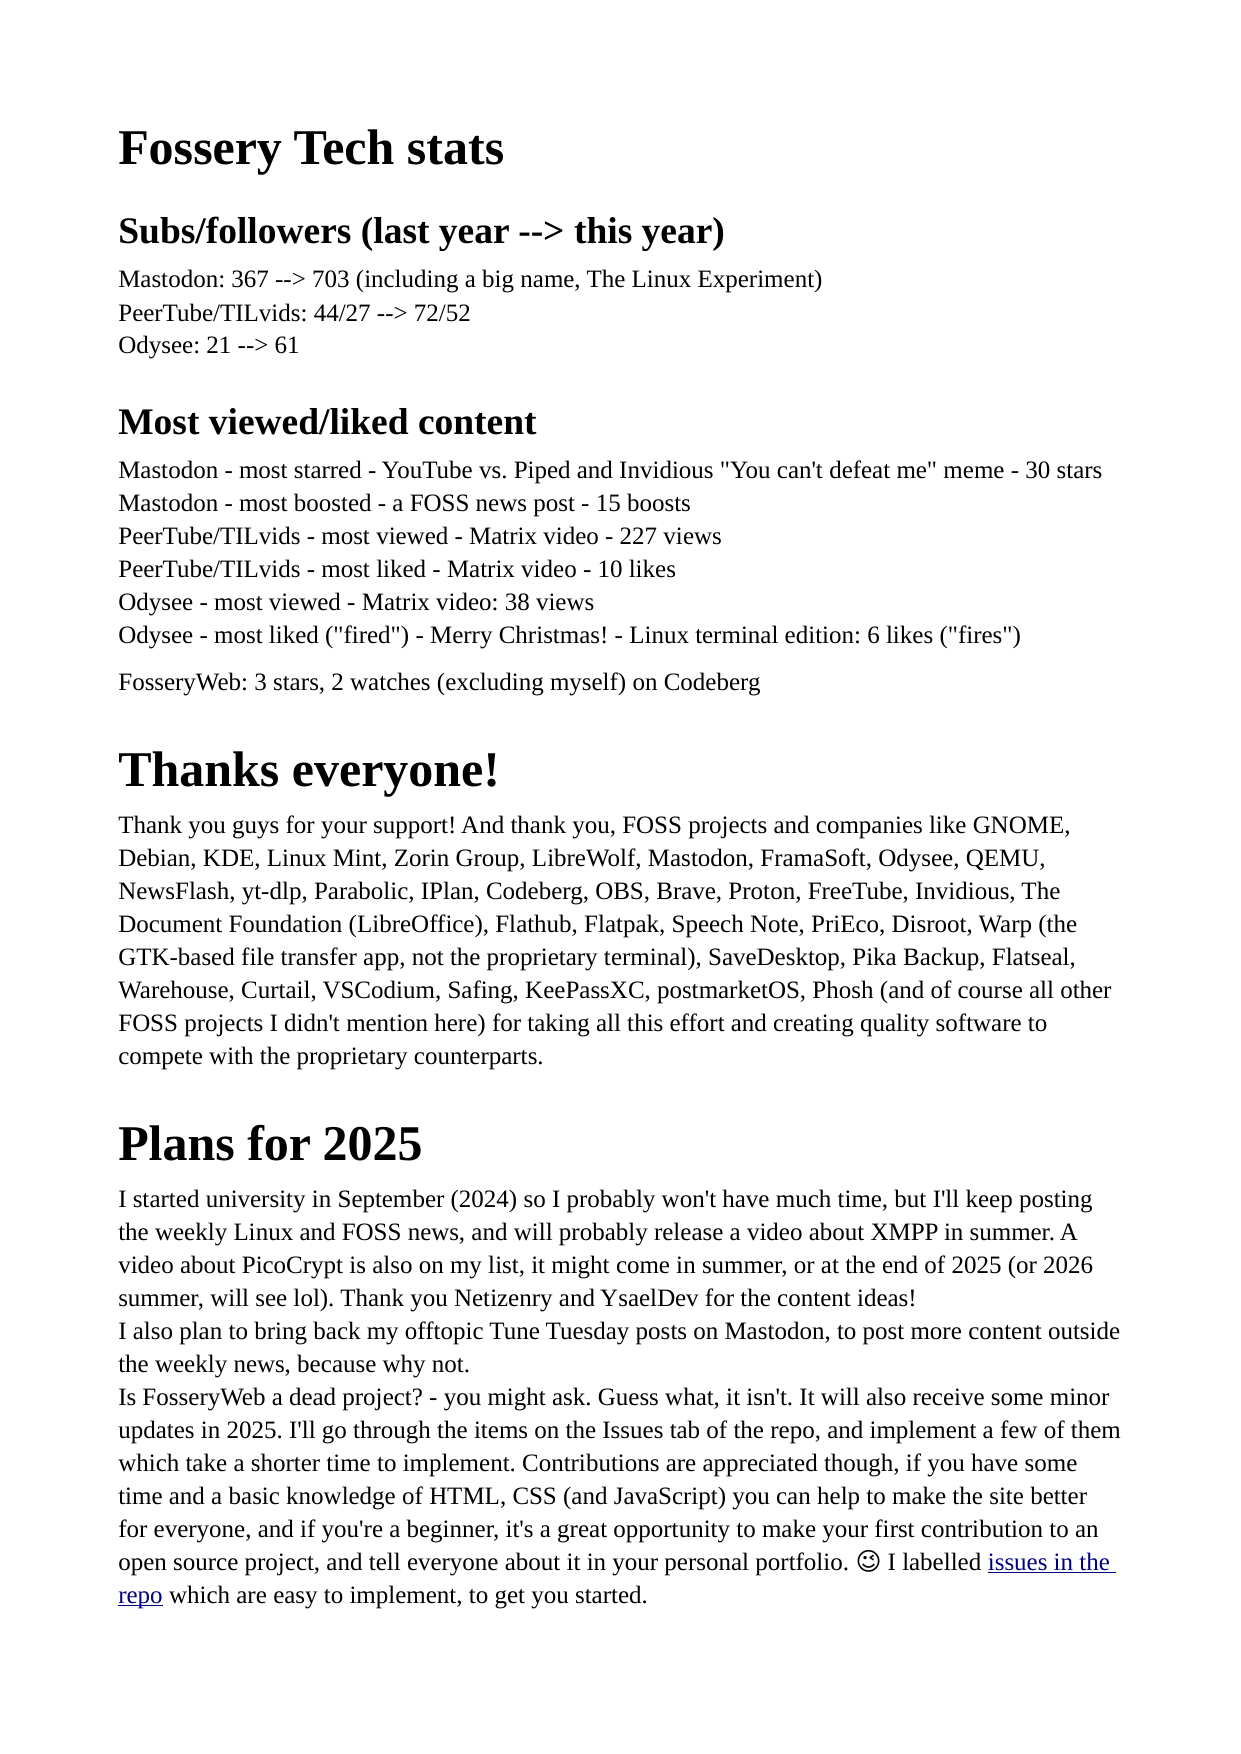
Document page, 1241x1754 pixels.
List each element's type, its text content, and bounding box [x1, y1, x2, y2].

text Mastodon: 367 --> 703 (including a big name, The Linux Experiment) PeerTube/TILvids: 44/27 --> 72/52 Odysee: 21 --> 61 [118, 264, 1122, 359]
subtitle Most viewed/liked content [118, 399, 1122, 442]
text I started university in September (2024) so I probably won't have much time, but I'll keep posting the weekly Linux and FOSS news, and will probably release a video about XMPP in summer. A video about PicoCrypt is also on my list, it might come in summer, or at the end of 2025 (or 2026 summer, will see lol). Thank you Netizenry and YsaelDev for the content ideas! I also plan to bring back my offtopic Tune Tuesday posts on Mastodon, to post more content outside the weekly news, because why not. Is FosseryWeb a dead project? - you might ask. Guess what, it isn't. It will also receive some minor updates in 2025. I'll go through the items on the Issues tab of the repo, and implement a few of them which take a shorter time to implement. Contributions are appreciated though, if you have some time and a basic knowledge of HTML, CSS (and JavaScript) you can help to make the site better for everyone, and if you're a beginner, it's a great opportunity to make your first contribution to an open source project, and tell everyone about it in your personal portfolio. 😉️ I labelled issues in the repo which are easy to implement, to get you started. [118, 1184, 1122, 1609]
subtitle Subs/followers (last year --> this year) [118, 209, 1122, 252]
subtitle Thanks everyone! [118, 740, 1122, 797]
text FosseryWeb: 3 stars, 2 watches (excluding myself) on Codeberg [118, 667, 1122, 696]
text Mastodon - most starred - YouTube vs. Piped and Invidious "You can't defeat me" meme - 30 stars Mastodon - most boosted - a FOSS news post - 15 boosts PeerTube/TILvids - most viewed - Matrix video - 227 views PeerTube/TILvids - most liked - Matrix video - 10 likes Odysee - most viewed - Matrix video: 38 views Odysee - most liked ("fired") - Merry Christmas! - Linux terminal edition: 6 likes ("fires") [118, 455, 1122, 648]
subtitle Fossery Tech stats [118, 118, 1122, 176]
subtitle Plans for 2025 [118, 1114, 1122, 1171]
text Thank you guys for your support! And thank you, FOSS projects and companies like GNOME, Debian, KDE, Linux Mint, Zorin Group, LibreWolf, Mastodon, FramaSoft, Odysee, QEMU, NewsFlash, yt-dlp, Parabolic, IPlan, Codeberg, OBS, Brave, Proton, FreeTube, Invidious, The Document Foundation (LibreOffice), Flathub, Flatpak, Speech Note, PriEco, Disroot, Warp (the GTK-based file transfer app, not the proprietary terminal), SaveDesktop, Pika Backup, Flatseal, Warehouse, Curtail, VSCodium, Safing, KeePassXC, postmarketOS, Phosh (and of course all other FOSS projects I didn't mention here) for taking all this effort and creating quality software to compete with the proprietary counterparts. [118, 810, 1122, 1070]
